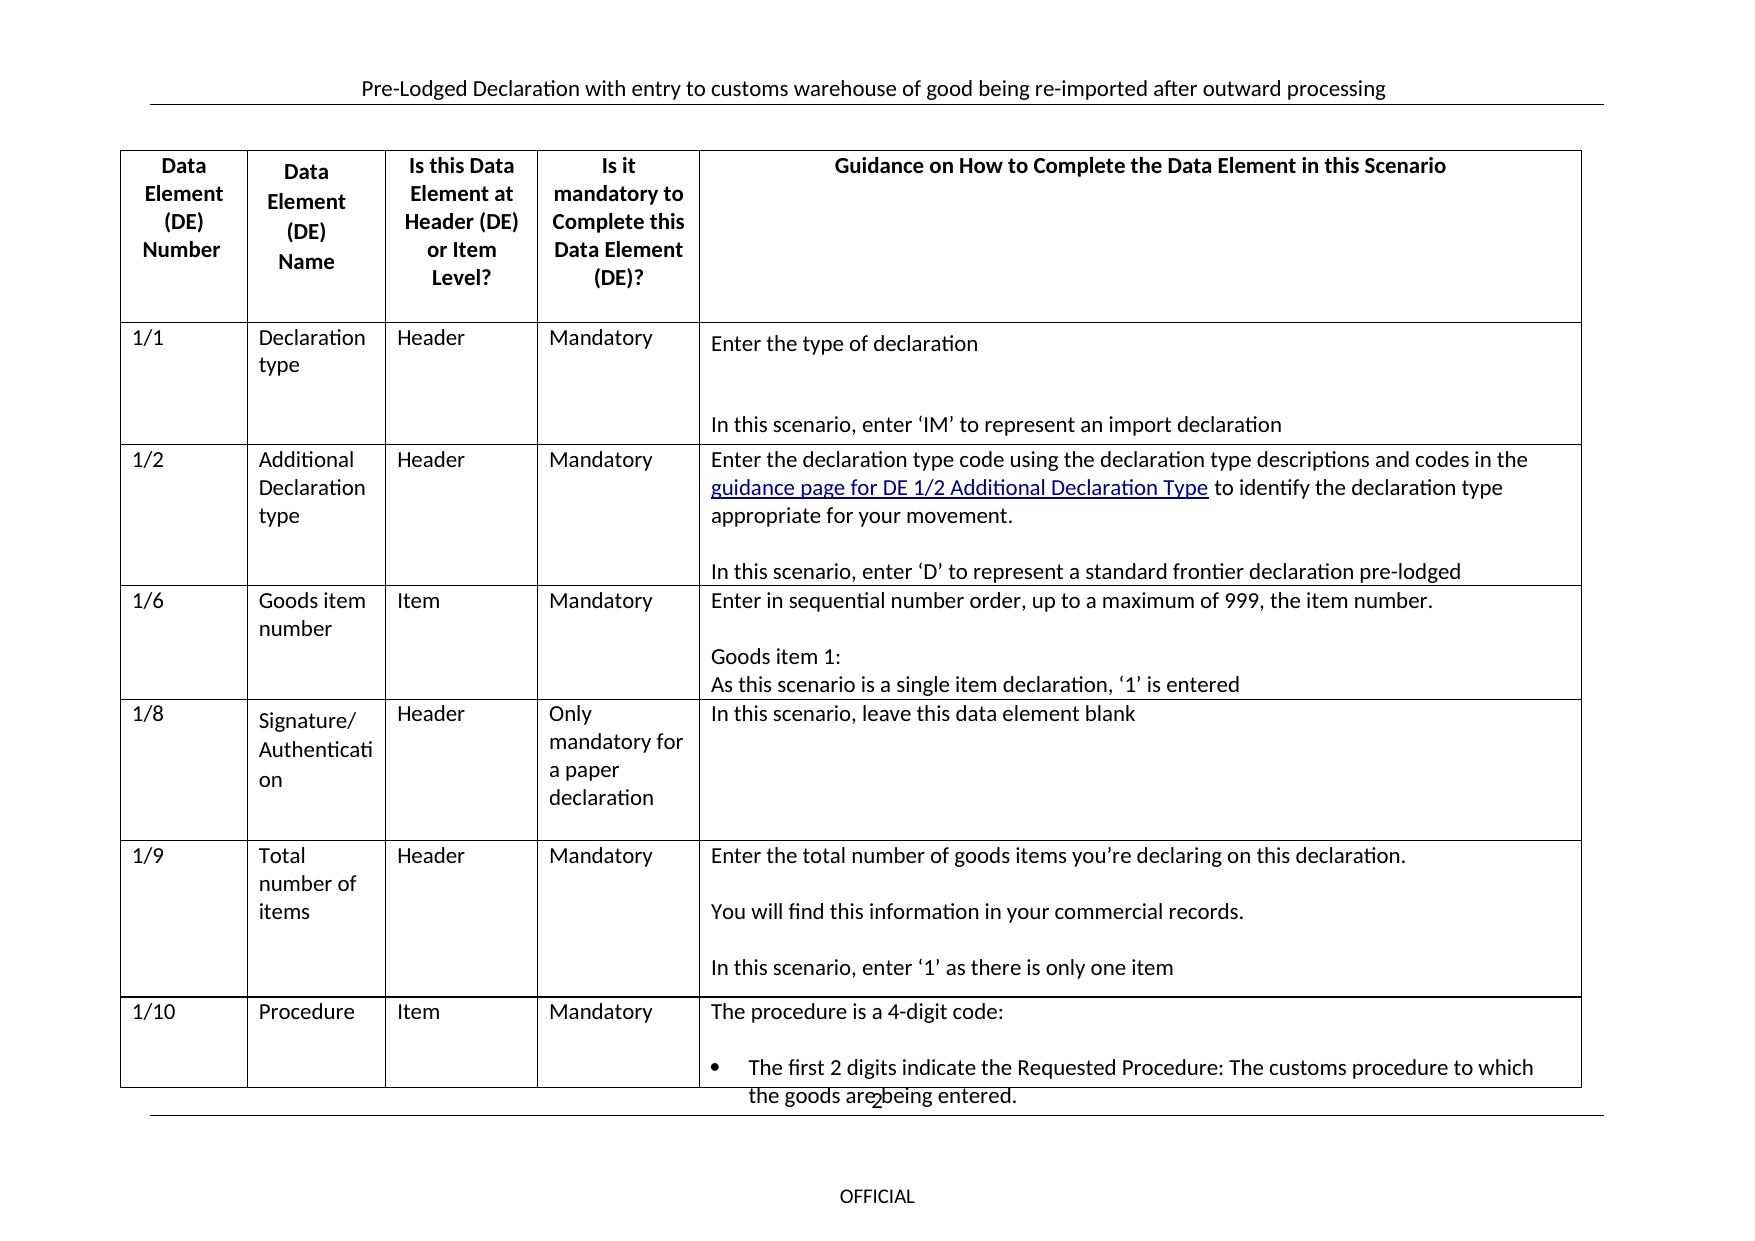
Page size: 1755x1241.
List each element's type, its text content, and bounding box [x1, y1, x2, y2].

table_cell 1/9 [121, 841, 247, 996]
table_cell Procedure [248, 998, 385, 1087]
table_header Data Element (DE) Name [248, 151, 385, 322]
table_cell Header [386, 445, 537, 585]
table_cell 1/1 [121, 323, 247, 444]
table_cell Mandatory [538, 323, 699, 444]
table_cell The procedure is a 4-digit code: The first 2 digits indicate the Requested Procedure: The customs procedure to which the goods are being entered. The third and fourth digits indicate the Previous Procedure: the customs procedure from which the goods are being removed In this scenario, Goods item 1: Enter ‘7122’ Re-importation of goods temporarily exported under Outward Processing (OP) procedure being entered to a customs warehouse Please see the procedure completion notes for procedure 7122 for more information on this procedure. In this scenario, the appropriate declaration category compatible with this procedure code is H2. Please refer to Appendix 21B: Declaration Category Data Sets H2 for the full dataset guidance and CHIEF SAD Box to CDS Data Element mapping. [700, 998, 1581, 1087]
table_cell Signature/Authentication [248, 700, 385, 840]
table_cell Header [386, 323, 537, 444]
table_cell Item [386, 998, 537, 1087]
table_cell Additional Declaration type [248, 445, 385, 585]
table_cell Enter the declaration type code using the declaration type descriptions and codes in the guidance page for DE 1/2 Additional Declaration Type to identify the declaration type appropriate for your movement. In this scenario, enter ‘D’ to represent a standard frontier declaration pre-lodged [700, 445, 1581, 585]
table_cell 1/10 [121, 998, 247, 1087]
table_cell 1/6 [121, 586, 247, 698]
table_cell 1/8 [121, 700, 247, 840]
table_cell Mandatory [538, 998, 699, 1087]
table_header Guidance on How to Complete the Data Element in this Scenario [700, 151, 1581, 322]
table_cell Item [386, 586, 537, 698]
table_cell Header [386, 841, 537, 996]
table_cell Declaration type [248, 323, 385, 444]
table_cell Mandatory [538, 841, 699, 996]
table_cell Total number of items [248, 841, 385, 996]
table_cell In this scenario, leave this data element blank [700, 700, 1581, 840]
table_header Data Element (DE) Number [121, 151, 247, 322]
table_cell Goods item number [248, 586, 385, 698]
table_cell Mandatory [538, 445, 699, 585]
table_cell Enter the type of declaration In this scenario, enter ‘IM’ to represent an import declaration [700, 323, 1581, 444]
table_cell Enter in sequential number order, up to a maximum of 999, the item number. Goods item 1: As this scenario is a single item declaration, ‘1’ is entered [700, 586, 1581, 698]
table_header Is this Data Element at Header (DE) or Item Level? [386, 151, 537, 322]
table_cell 1/2 [121, 445, 247, 585]
table_cell Only mandatory for a paper declaration [538, 700, 699, 840]
table_header Is it mandatory to Complete this Data Element (DE)? [538, 151, 699, 322]
table_cell Enter the total number of goods items you’re declaring on this declaration. You will find this information in your commercial records. In this scenario, enter ‘1’ as there is only one item [700, 841, 1581, 996]
table_cell Mandatory [538, 586, 699, 698]
table_cell Header [386, 700, 537, 840]
